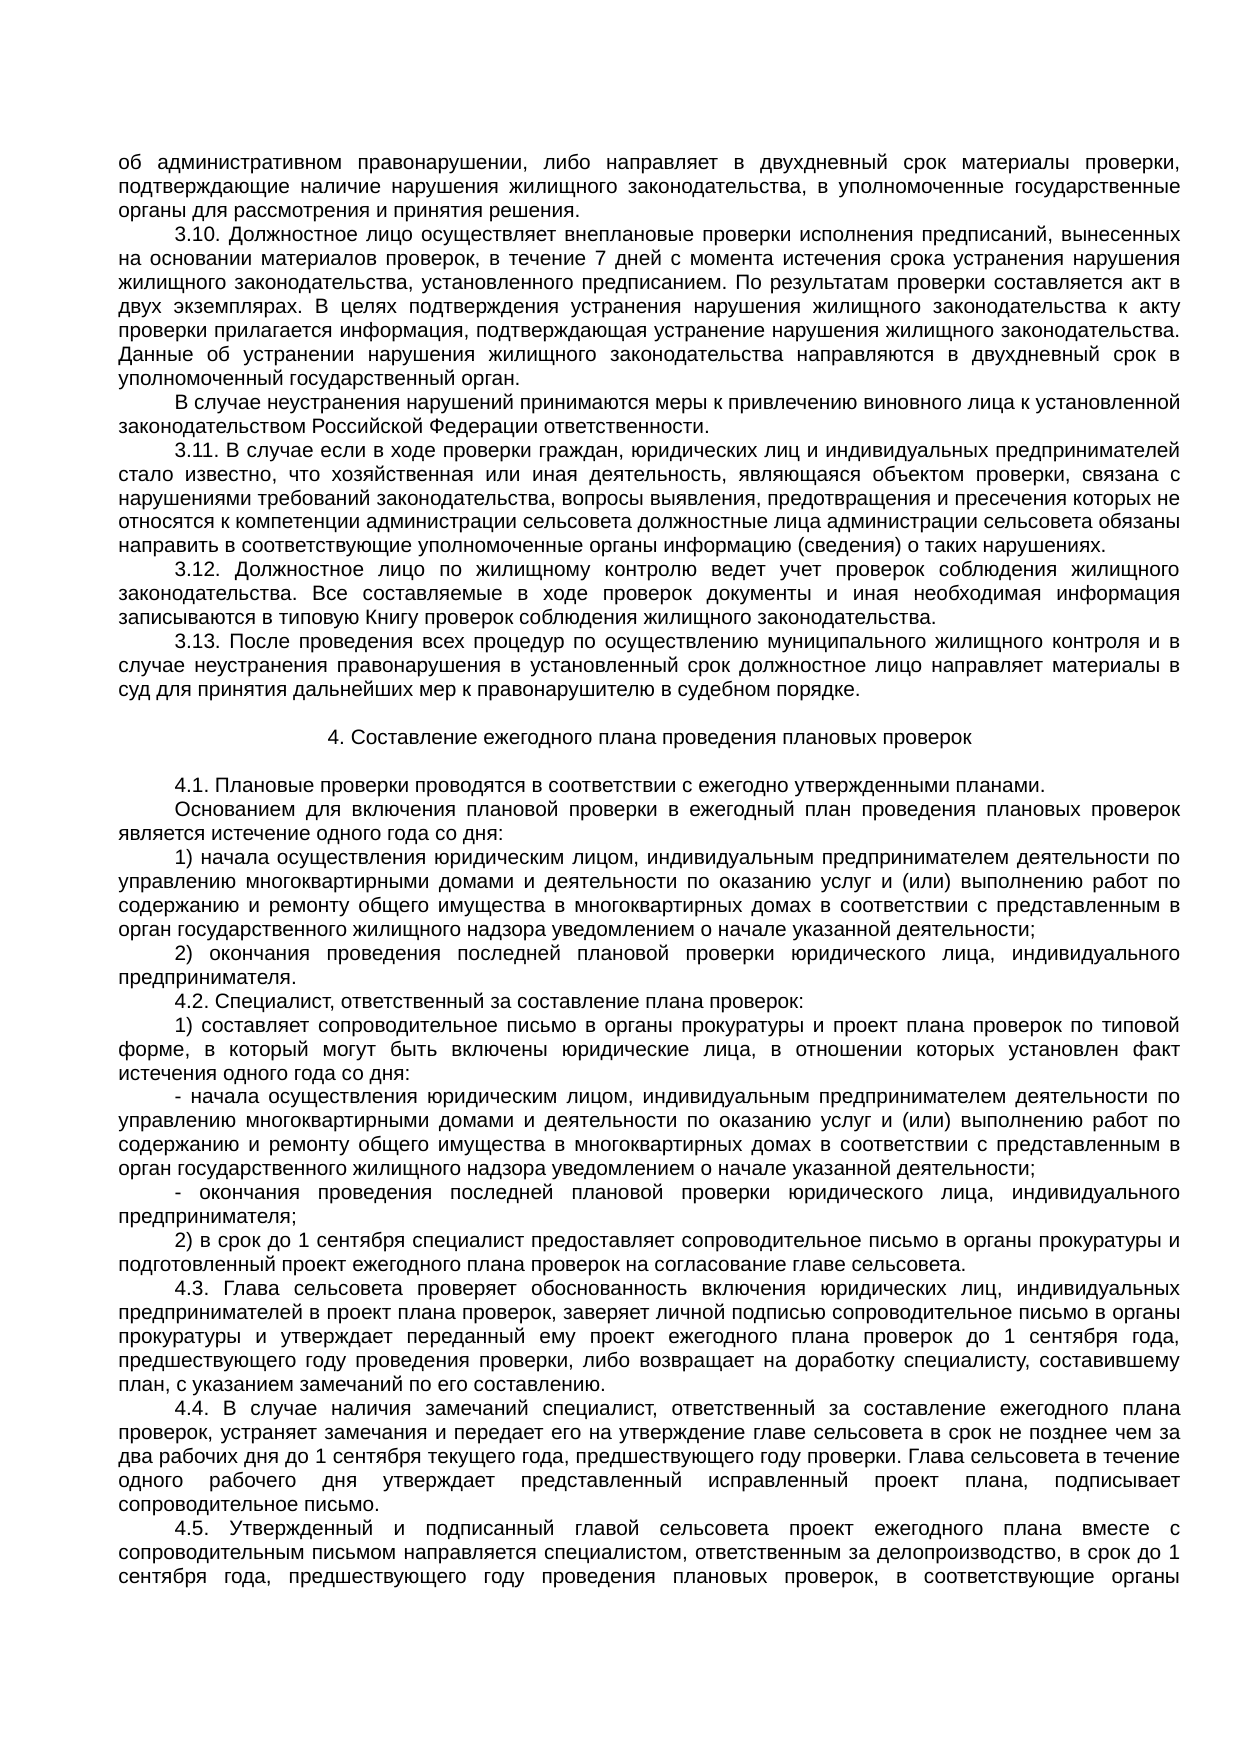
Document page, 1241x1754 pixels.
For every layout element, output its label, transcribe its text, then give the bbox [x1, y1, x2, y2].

text 2) окончания проведения последней плановой проверки юридического лица, индивидуального предпринимателя. [118, 941, 1181, 988]
text 4.5. Утвержденный и подписанный главой сельсовета проект ежегодного плана вместе с сопроводительным письмом направляется специалистом, ответственным за делопроизводство, в срок до 1 сентября года, предшествующего году проведения плановых проверок, в соответствующие органы [118, 1516, 1181, 1587]
text 4.1. Плановые проверки проводятся в соответствии с ежегодно утвержденными планами. [118, 773, 1181, 797]
text 3.12. Должностное лицо по жилищному контролю ведет учет проверок соблюдения жилищного законодательства. Все составляемые в ходе проверок документы и иная необходимая информация записываются в типовую Книгу проверок соблюдения жилищного законодательства. [118, 557, 1181, 629]
text - окончания проведения последней плановой проверки юридического лица, индивидуального предпринимателя; [118, 1180, 1181, 1228]
text В случае неустранения нарушений принимаются меры к привлечению виновного лица к установленной законодательством Российской Федерации ответственности. [118, 389, 1181, 437]
text 3.10. Должностное лицо осуществляет внеплановые проверки исполнения предписаний, вынесенных на основании материалов проверок, в течение 7 дней с момента истечения срока устранения нарушения жилищного законодательства, установленного предписанием. По результатам проверки составляется акт в двух экземплярах. В целях подтверждения устранения нарушения жилищного законодательства к акту проверки прилагается информация, подтверждающая устранение нарушения жилищного законодательства. Данные об устранении нарушения жилищного законодательства направляются в двухдневный срок в уполномоченный государственный орган. [118, 222, 1181, 389]
subtitle 4. Составление ежегодного плана проведения плановых проверок [118, 725, 1181, 749]
text 1) составляет сопроводительное письмо в органы прокуратуры и проект плана проверок по типовой форме, в который могут быть включены юридические лица, в отношении которых установлен факт истечения одного года со дня: [118, 1012, 1181, 1084]
text 2) в срок до 1 сентября специалист предоставляет сопроводительное письмо в органы прокуратуры и подготовленный проект ежегодного плана проверок на согласование главе сельсовета. [118, 1228, 1181, 1276]
text 3.13. После проведения всех процедур по осуществлению муниципального жилищного контроля и в случае неустранения правонарушения в установленный срок должностное лицо направляет материалы в суд для принятия дальнейших мер к правонарушителю в судебном порядке. [118, 629, 1181, 701]
text Основанием для включения плановой проверки в ежегодный план проведения плановых проверок является истечение одного года со дня: [118, 797, 1181, 845]
text - начала осуществления юридическим лицом, индивидуальным предпринимателем деятельности по управлению многоквартирными домами и деятельности по оказанию услуг и (или) выполнению работ по содержанию и ремонту общего имущества в многоквартирных домах в соответствии с представленным в орган государственного жилищного надзора уведомлением о начале указанной деятельности; [118, 1084, 1181, 1180]
text об административном правонарушении, либо направляет в двухдневный срок материалы проверки, подтверждающие наличие нарушения жилищного законодательства, в уполномоченные государственные органы для рассмотрения и принятия решения. [118, 150, 1181, 222]
text 1) начала осуществления юридическим лицом, индивидуальным предпринимателем деятельности по управлению многоквартирными домами и деятельности по оказанию услуг и (или) выполнению работ по содержанию и ремонту общего имущества в многоквартирных домах в соответствии с представленным в орган государственного жилищного надзора уведомлением о начале указанной деятельности; [118, 845, 1181, 941]
text 3.11. В случае если в ходе проверки граждан, юридических лиц и индивидуальных предпринимателей стало известно, что хозяйственная или иная деятельность, являющаяся объектом проверки, связана с нарушениями требований законодательства, вопросы выявления, предотвращения и пресечения которых не относятся к компетенции администрации сельсовета должностные лица администрации сельсовета обязаны направить в соответствующие уполномоченные органы информацию (сведения) о таких нарушениях. [118, 437, 1181, 557]
text 4.4. В случае наличия замечаний специалист, ответственный за составление ежегодного плана проверок, устраняет замечания и передает его на утверждение главе сельсовета в срок не позднее чем за два рабочих дня до 1 сентября текущего года, предшествующего году проверки. Глава сельсовета в течение одного рабочего дня утверждает представленный исправленный проект плана, подписывает сопроводительное письмо. [118, 1396, 1181, 1516]
text 4.3. Глава сельсовета проверяет обоснованность включения юридических лиц, индивидуальных предпринимателей в проект плана проверок, заверяет личной подписью сопроводительное письмо в органы прокуратуры и утверждает переданный ему проект ежегодного плана проверок до 1 сентября года, предшествующего году проведения проверки, либо возвращает на доработку специалисту, составившему план, с указанием замечаний по его составлению. [118, 1276, 1181, 1396]
text 4.2. Специалист, ответственный за составление плана проверок: [118, 988, 1181, 1012]
